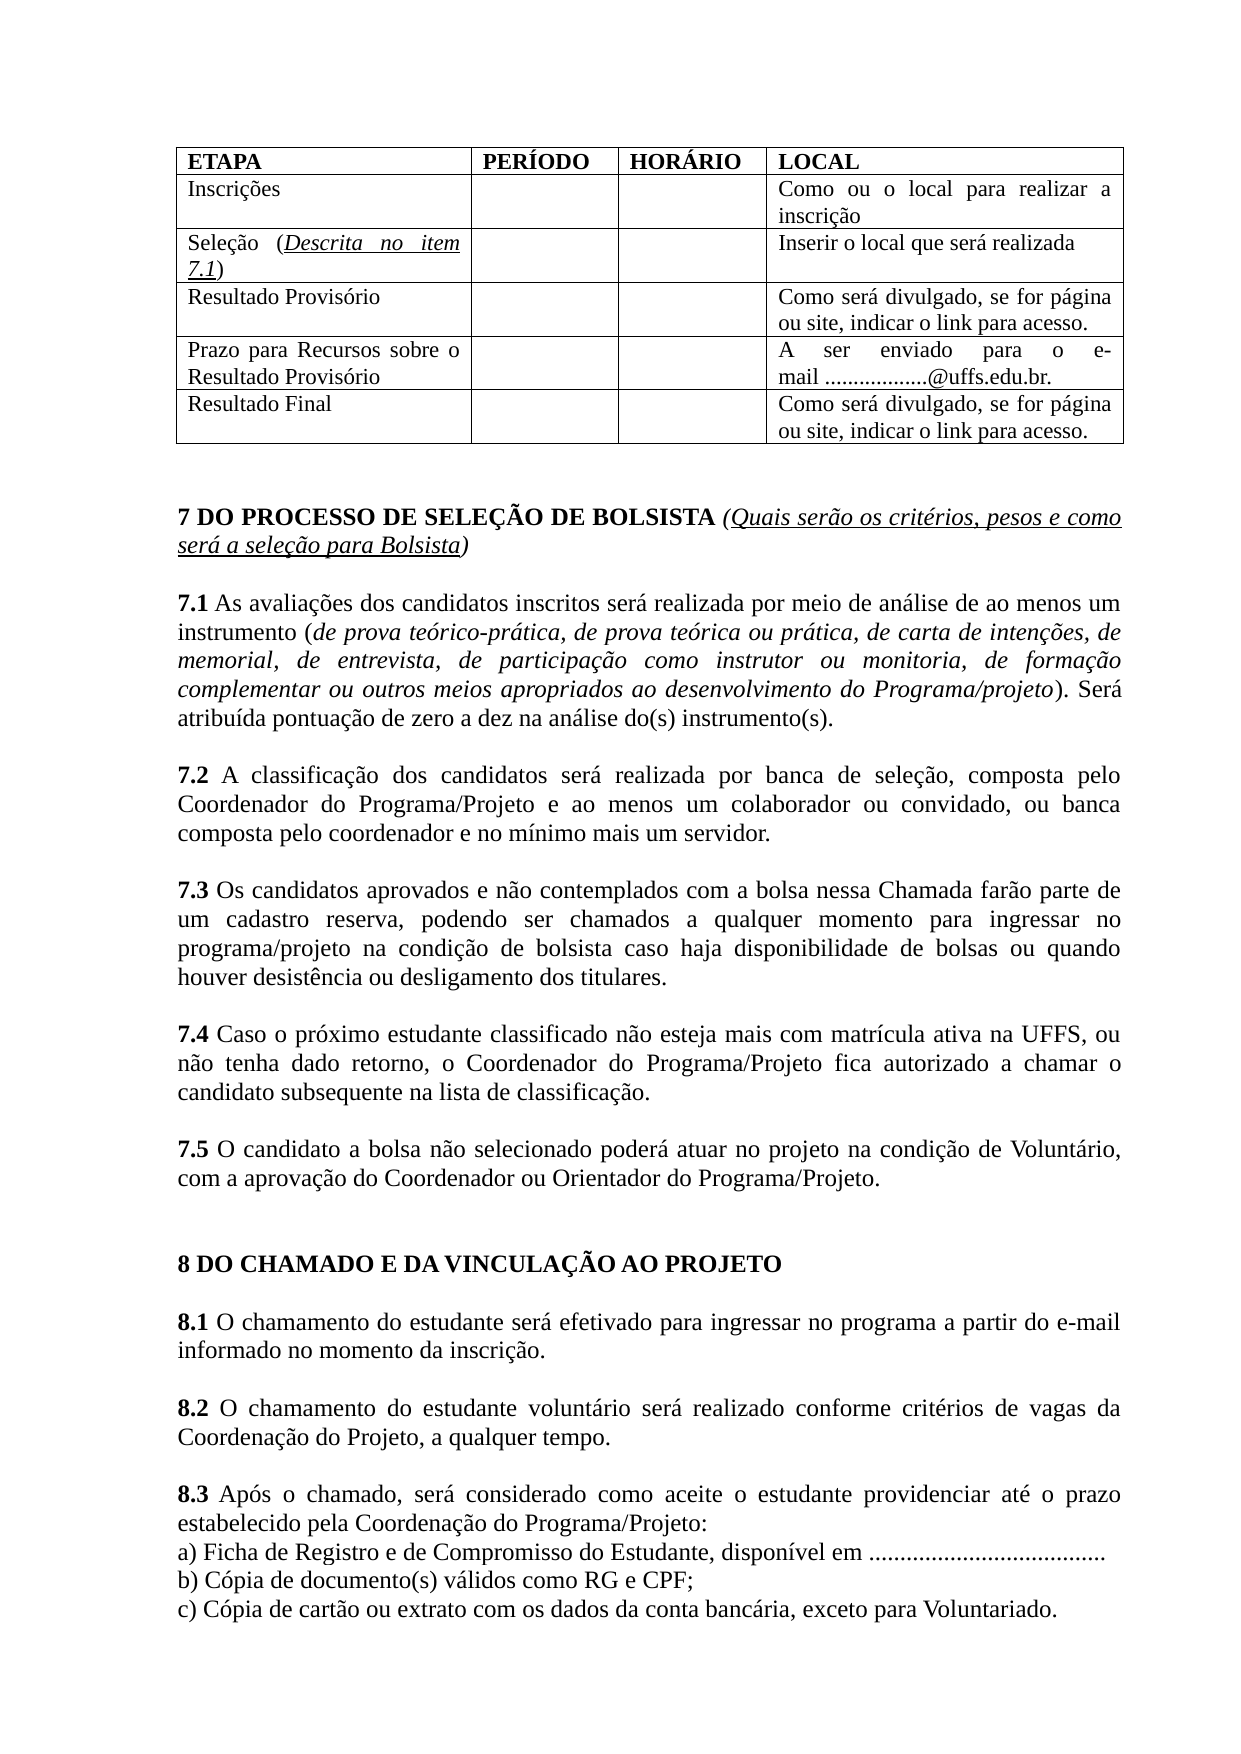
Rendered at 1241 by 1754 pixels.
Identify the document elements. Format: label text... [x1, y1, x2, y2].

table_cell [472, 283, 618, 336]
table_cell Resultado Final [177, 390, 471, 443]
table_cell [472, 337, 618, 389]
subtitle 7 DO PROCESSO DE SELEÇÃO DE BOLSISTA (Quais serão os critérios, pesos e como será a seleção para Bolsista) [177, 502, 1122, 559]
table_cell [472, 390, 618, 443]
table_cell A ser enviado para o e-mail ..................@uffs.edu.br. [767, 337, 1123, 389]
table_cell Inserir o local que será realizada [767, 229, 1123, 282]
table_cell [619, 337, 766, 389]
table_cell Inscrições [177, 175, 471, 228]
table_cell [472, 229, 618, 282]
table_header LOCAL [767, 148, 1123, 174]
subtitle a) Ficha de Registro e de Compromisso do Estudante, disponível em ...................................... [177, 1537, 1122, 1565]
subtitle 7.2 A classificação dos candidatos será realizada por banca de seleção, composta pelo Coordenador do Programa/Projeto e ao menos um colaborador ou convidado, ou banca composta pelo coordenador e no mínimo mais um servidor. [177, 760, 1122, 847]
subtitle 7.4 Caso o próximo estudante classificado não esteja mais com matrícula ativa na UFFS, ou não tenha dado retorno, o Coordenador do Programa/Projeto fica autorizado a chamar o candidato subsequente na lista de classificação. [177, 1019, 1122, 1105]
table_cell [619, 229, 766, 282]
subtitle 7.1 As avaliações dos candidatos inscritos será realizada por meio de análise de ao menos um instrumento (de prova teórico-prática, de prova teórica ou prática, de carta de intenções, de memorial, de entrevista, de participação como instrutor ou monitoria, de formação complementar ou outros meios apropriados ao desenvolvimento do Programa/projeto). Será atribuída pontuação de zero a dez na análise do(s) instrumento(s). [177, 588, 1122, 732]
table_header HORÁRIO [619, 148, 766, 174]
subtitle 8 DO CHAMADO E DA VINCULAÇÃO AO PROJETO [177, 1249, 1122, 1278]
table_cell [619, 390, 766, 443]
table_cell Resultado Provisório [177, 283, 471, 336]
table_cell [472, 175, 618, 228]
subtitle c) Cópia de cartão ou extrato com os dados da conta bancária, exceto para Voluntariado. [177, 1594, 1122, 1623]
table_cell Como ou o local para realizar a inscrição [767, 175, 1123, 228]
subtitle 8.2 O chamamento do estudante voluntário será realizado conforme critérios de vagas da Coordenação do Projeto, a qualquer tempo. [177, 1393, 1122, 1450]
subtitle 7.3 Os candidatos aprovados e não contemplados com a bolsa nessa Chamada farão parte de um cadastro reserva, podendo ser chamados a qualquer momento para ingressar no programa/projeto na condição de bolsista caso haja disponibilidade de bolsas ou quando houver desistência ou desligamento dos titulares. [177, 875, 1122, 990]
subtitle b) Cópia de documento(s) válidos como RG e CPF; [177, 1565, 1122, 1594]
table_cell [619, 175, 766, 228]
table_cell [619, 283, 766, 336]
table_cell Prazo para Recursos sobre o Resultado Provisório [177, 337, 471, 389]
table_cell Como será divulgado, se for página ou site, indicar o link para acesso. [767, 283, 1123, 336]
subtitle 8.1 O chamamento do estudante será efetivado para ingressar no programa a partir do e-mail informado no momento da inscrição. [177, 1307, 1122, 1364]
subtitle 8.3 Após o chamado, será considerado como aceite o estudante providenciar até o prazo estabelecido pela Coordenação do Programa/Projeto: [177, 1479, 1122, 1537]
table_cell Seleção (Descrita no item 7.1) [177, 229, 471, 282]
table_header ETAPA [177, 148, 471, 174]
table_cell Como será divulgado, se for página ou site, indicar o link para acesso. [767, 390, 1123, 443]
table_header PERÍODO [472, 148, 618, 174]
subtitle 7.5 O candidato a bolsa não selecionado poderá atuar no projeto na condição de Voluntário, com a aprovação do Coordenador ou Orientador do Programa/Projeto. [177, 1134, 1122, 1192]
